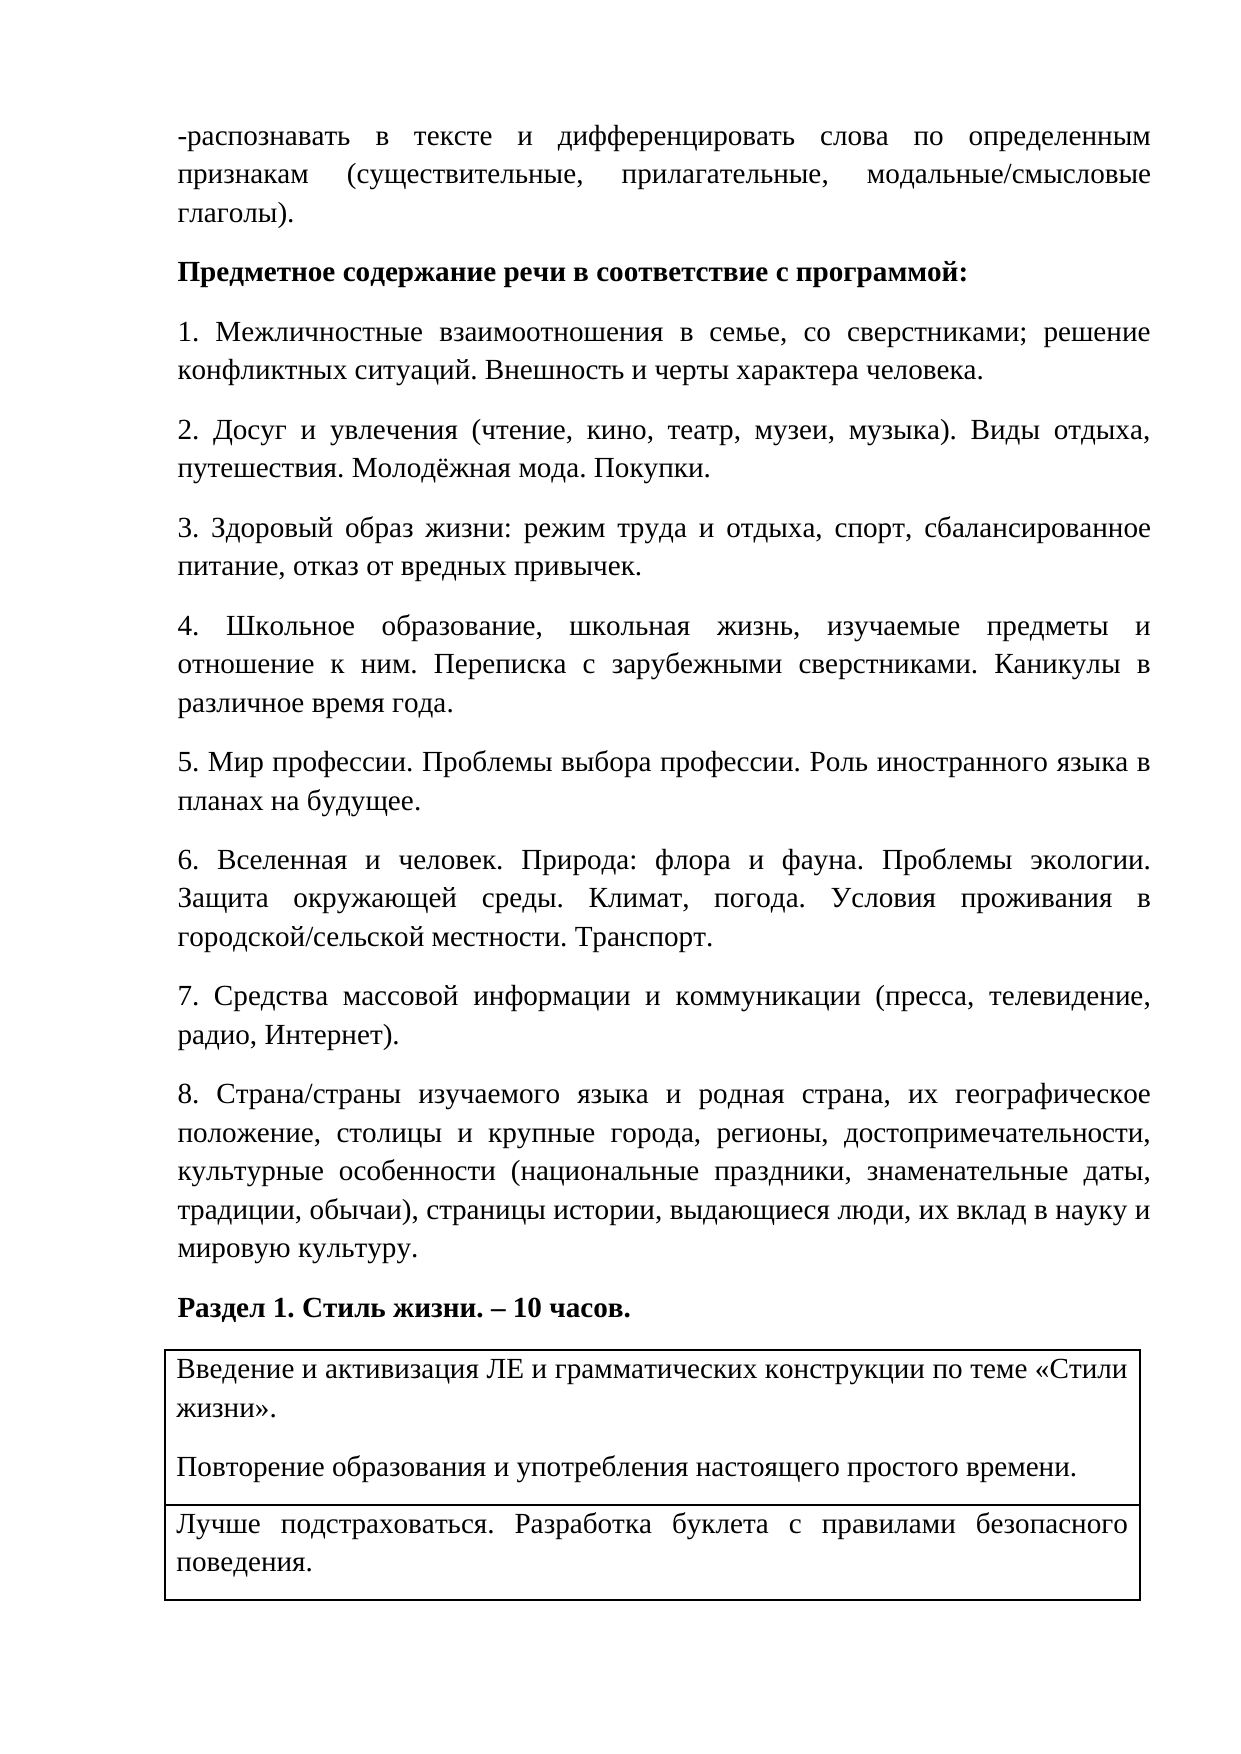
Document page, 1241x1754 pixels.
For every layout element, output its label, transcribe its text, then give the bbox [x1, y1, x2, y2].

table_cell Лучше подстраховаться. Разработка буклета с правилами безопасного поведения. [166, 1506, 1139, 1599]
text Раздел 1. Стиль жизни. – 10 часов. [177, 1290, 1152, 1323]
text 1. Межличностные взаимоотношения в семье, со сверстниками; решение конфликтных ситуаций. Внешность и черты характера человека. [177, 314, 1152, 386]
text 4. Школьное образование, школьная жизнь, изучаемые предметы и отношение к ним. Переписка с зарубежными сверстниками. Каникулы в различное время года. [177, 608, 1152, 718]
text -распознавать в тексте и дифференцировать слова по определенным признакам (существительные, прилагательные, модальные/смысловые глаголы). [177, 118, 1152, 229]
text 8. Страна/страны изучаемого языка и родная страна, их географическое положение, столицы и крупные города, регионы, достопримечательности, культурные особенности (национальные праздники, знаменательные даты, традиции, обычаи), страницы истории, выдающиеся люди, их вклад в науку и мировую культуру. [177, 1076, 1152, 1264]
table_header Введение и активизация ЛЕ и грамматических конструкции по теме «Стили жизни». Повторение образования и употребления настоящего простого времени. [166, 1351, 1139, 1504]
text 3. Здоровый образ жизни: режим труда и отдыха, спорт, сбалансированное питание, отказ от вредных привычек. [177, 510, 1152, 582]
text Предметное содержание речи в соответствие с программой: [177, 254, 1152, 288]
text 2. Досуг и увлечения (чтение, кино, театр, музеи, музыка). Виды отдыха, путешествия. Молодёжная мода. Покупки. [177, 412, 1152, 484]
text 6. Вселенная и человек. Природа: флора и фауна. Проблемы экологии. Защита окружающей среды. Климат, погода. Условия проживания в городской/сельской местности. Транспорт. [177, 842, 1152, 953]
text 5. Мир профессии. Проблемы выбора профессии. Роль иностранного языка в планах на будущее. [177, 744, 1152, 816]
text 7. Средства массовой информации и коммуникации (пресса, телевидение, радио, Интернет). [177, 978, 1152, 1051]
